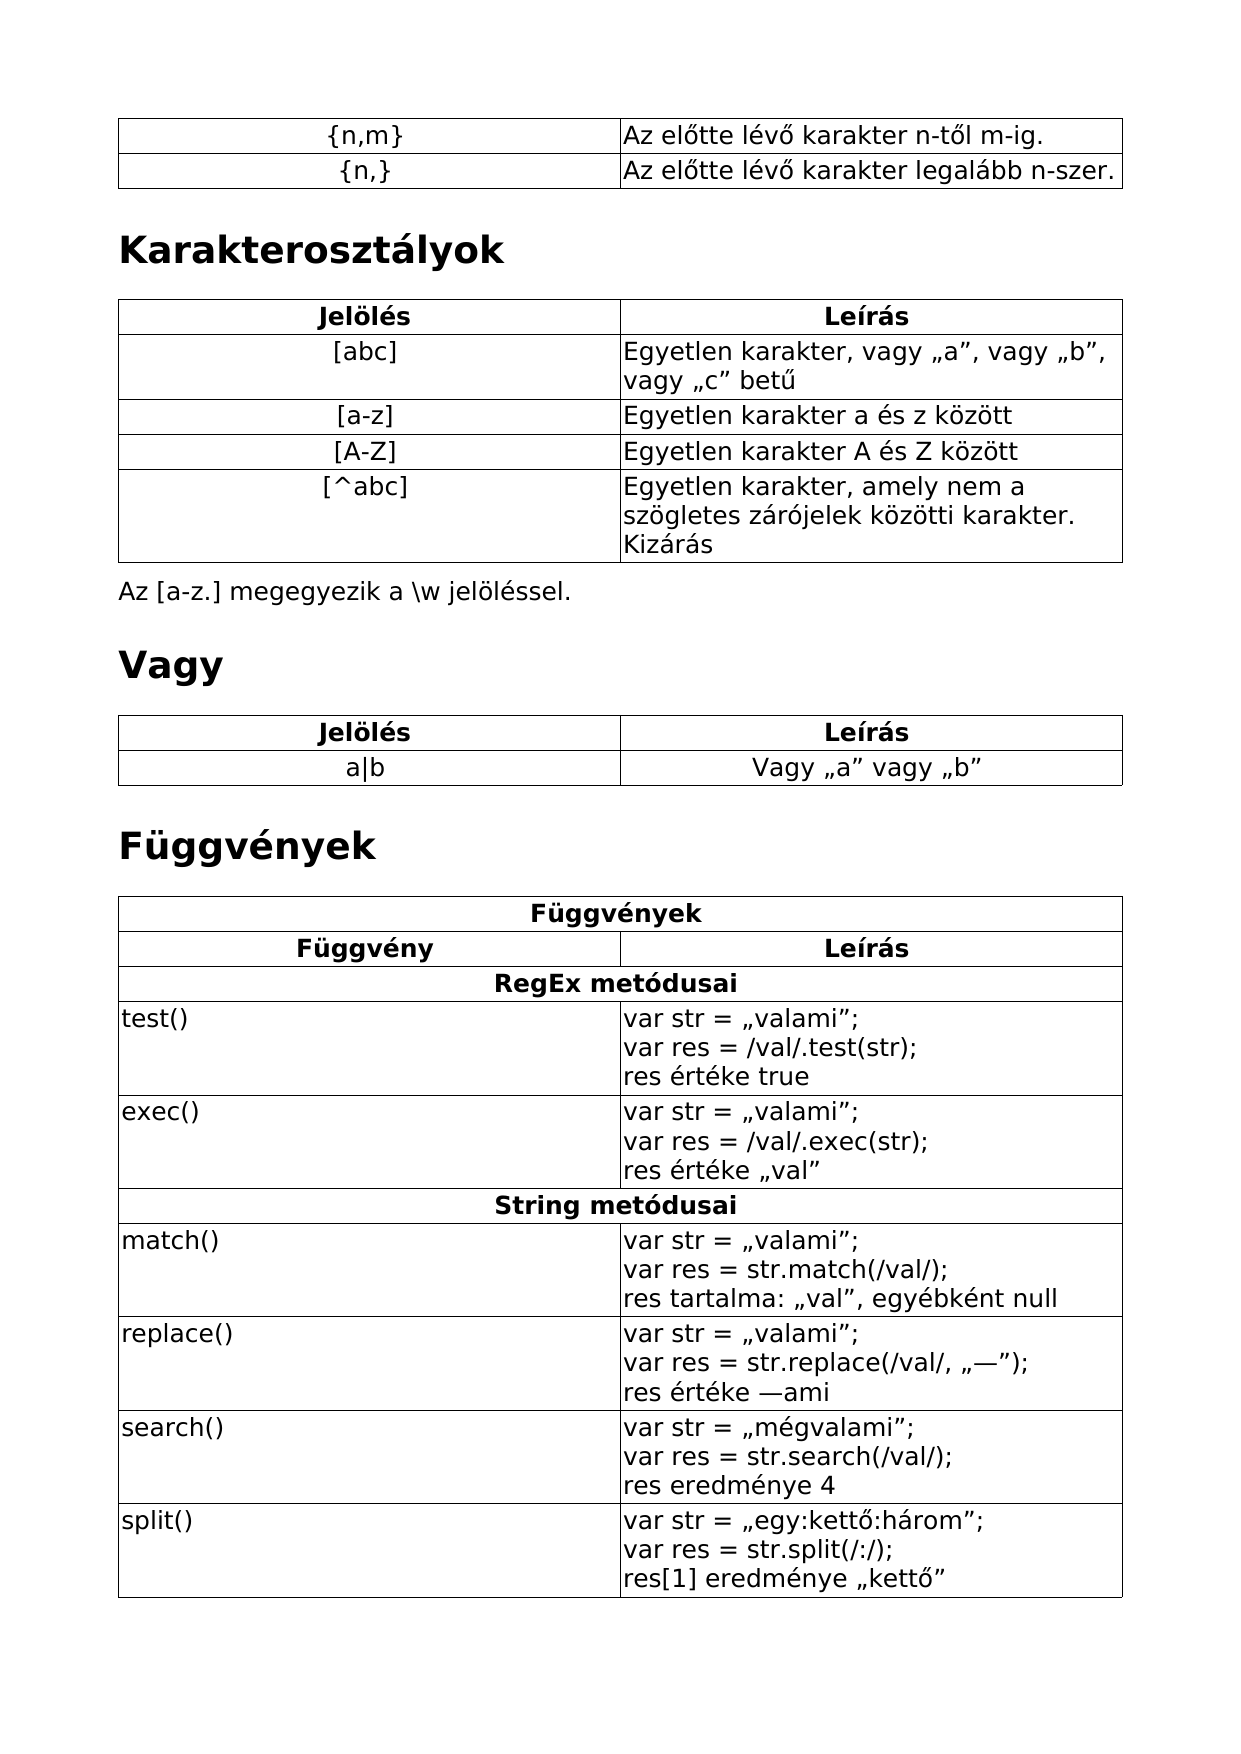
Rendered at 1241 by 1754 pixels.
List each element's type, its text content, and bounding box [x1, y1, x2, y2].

table_cell [abc] [119, 335, 620, 398]
subtitle Vagy [118, 644, 1122, 687]
table_cell Egyetlen karakter a és z között [621, 400, 1122, 434]
table_cell var str = „egy:kettő:három”; var res = str.split(/:/); res[1] eredménye „kettő” [621, 1504, 1122, 1597]
table_cell var str = „valami”; var res = str.replace(/val/, „—”); res értéke —ami [621, 1317, 1122, 1410]
table_cell Az előtte lévő karakter n-től m-ig. [621, 119, 1122, 153]
table_cell var str = „valami”; var res = /val/.test(str); res értéke true [621, 1002, 1122, 1094]
table_cell [A-Z] [119, 435, 620, 469]
table_cell Egyetlen karakter A és Z között [621, 435, 1122, 469]
table_cell split() [119, 1504, 620, 1597]
subtitle Karakterosztályok [118, 228, 1122, 272]
table_cell test() [119, 1002, 620, 1094]
table_header Függvények [119, 897, 1122, 931]
table_header Leírás [621, 300, 1122, 334]
table_cell Függvény [119, 932, 620, 966]
table_cell var str = „mégvalami”; var res = str.search(/val/); res eredménye 4 [621, 1411, 1122, 1503]
table_cell {n,m} [119, 119, 620, 153]
table_cell {n,} [119, 154, 620, 188]
table_cell [a-z] [119, 400, 620, 434]
table_cell Egyetlen karakter, amely nem a szögletes zárójelek közötti karakter. Kizárás [621, 470, 1122, 562]
table_header Leírás [621, 716, 1122, 750]
table_header Jelölés [119, 716, 620, 750]
table_cell match() [119, 1224, 620, 1316]
table_cell RegEx metódusai [119, 967, 1122, 1001]
table_cell Vagy „a” vagy „b” [621, 751, 1122, 785]
table_cell exec() [119, 1096, 620, 1188]
table_header Jelölés [119, 300, 620, 334]
table_cell String metódusai [119, 1189, 1122, 1223]
table_cell a|b [119, 751, 620, 785]
table_cell [^abc] [119, 470, 620, 562]
table_cell Az előtte lévő karakter legalább n-szer. [621, 154, 1122, 188]
table_cell var str = „valami”; var res = /val/.exec(str); res értéke „val” [621, 1096, 1122, 1188]
table_cell Egyetlen karakter, vagy „a”, vagy „b”, vagy „c” betű [621, 335, 1122, 398]
table_cell var str = „valami”; var res = str.match(/val/); res tartalma: „val”, egyébként null [621, 1224, 1122, 1316]
subtitle Függvények [118, 825, 1122, 868]
table_cell replace() [119, 1317, 620, 1410]
text Az [a-z.] megegyezik a \w jelöléssel. [118, 577, 1122, 606]
table_cell search() [119, 1411, 620, 1503]
table_cell Leírás [621, 932, 1122, 966]
